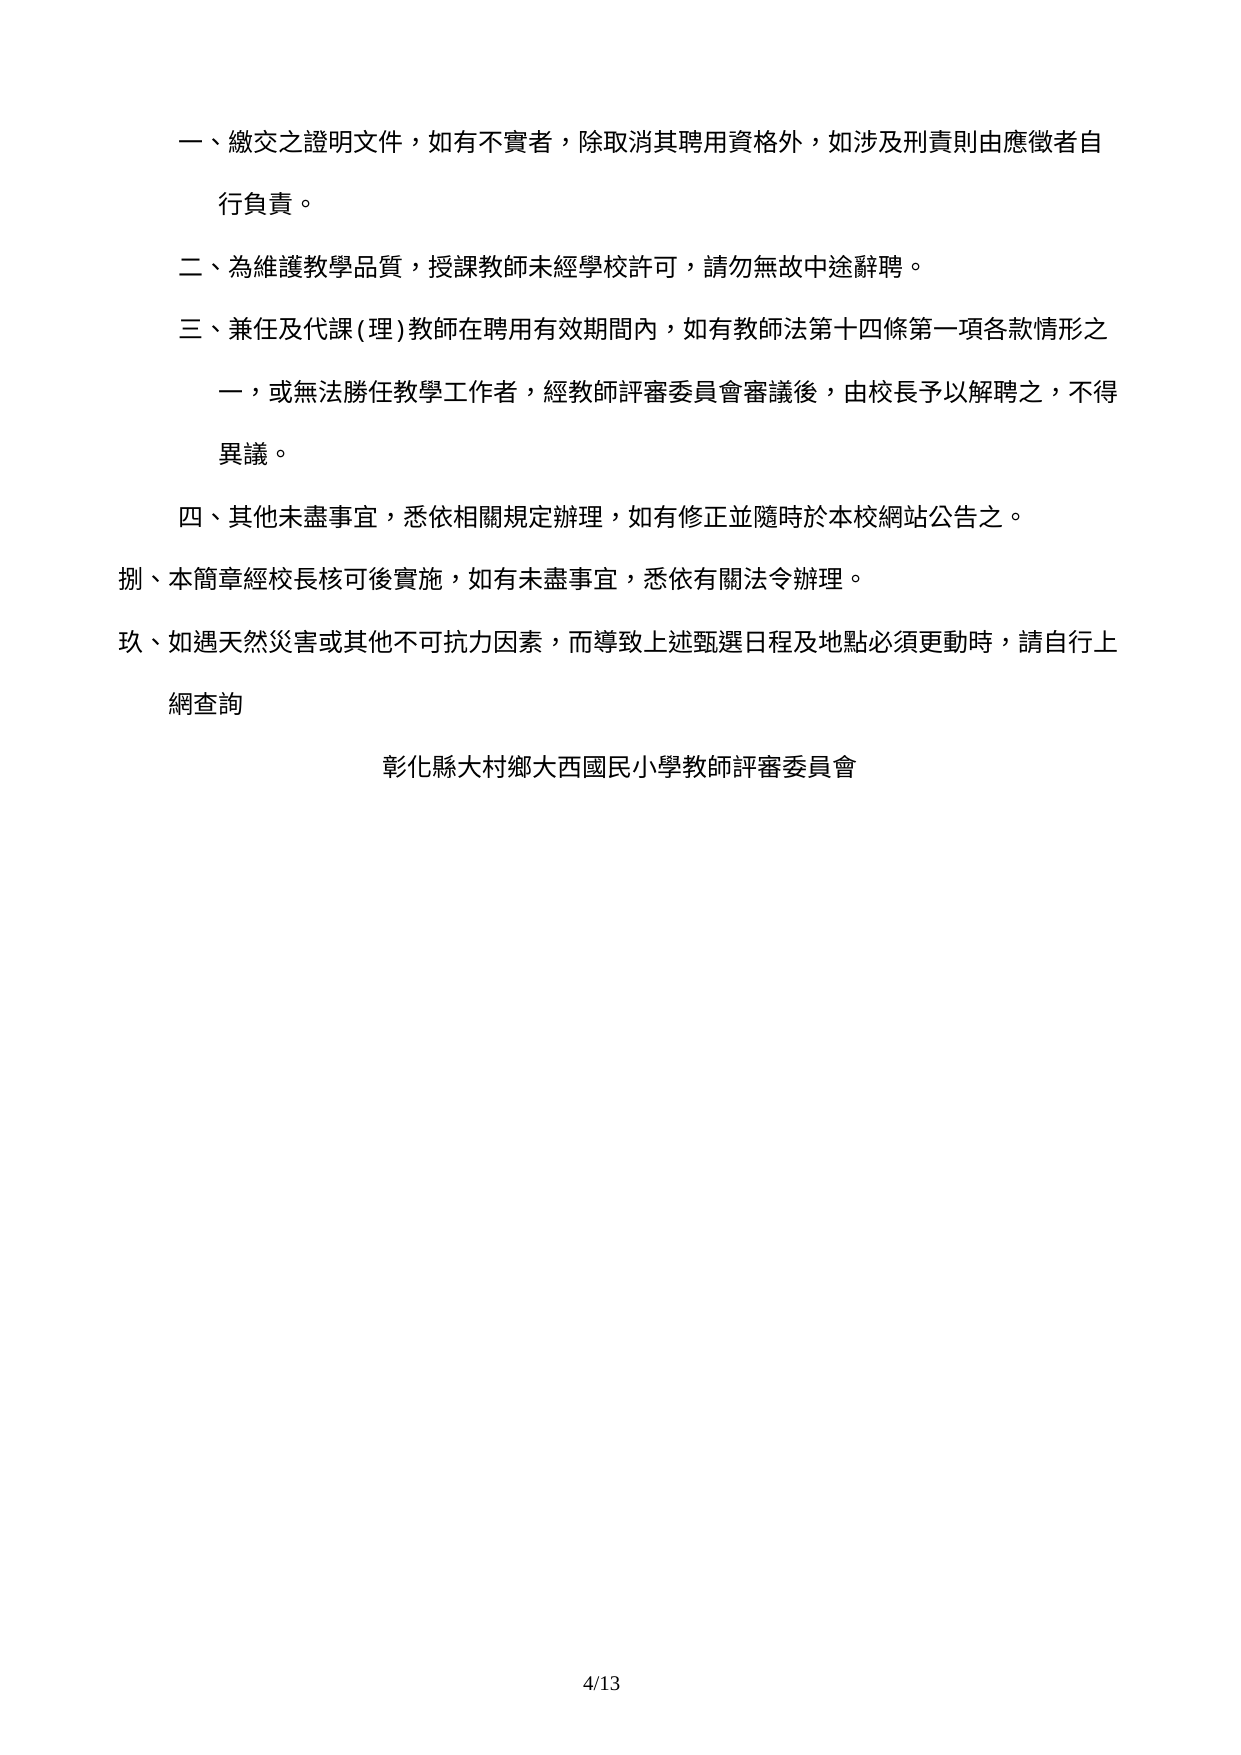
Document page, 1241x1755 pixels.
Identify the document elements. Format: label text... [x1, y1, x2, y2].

text 玖、如遇天然災害或其他不可抗力因素，而導致上述甄選日程及地點必須更動時，請自行上網查詢 [118, 598, 1122, 723]
text 四、其他未盡事宜，悉依相關規定辦理，如有修正並隨時於本校網站公告之。 [118, 473, 1122, 536]
text 一、繳交之證明文件，如有不實者，除取消其聘用資格外，如涉及刑責則由應徵者自行負責。 [118, 98, 1122, 223]
text 彰化縣大村鄉大西國民小學教師評審委員會 [118, 723, 1122, 786]
text 二、為維護教學品質，授課教師未經學校許可，請勿無故中途辭聘。 [118, 223, 1122, 286]
text 捌、本簡章經校長核可後實施，如有未盡事宜，悉依有關法令辦理。 [118, 536, 1122, 598]
text 三、兼任及代課(理)教師在聘用有效期間內，如有教師法第十四條第一項各款情形之一，或無法勝任教學工作者，經教師評審委員會審議後，由校長予以解聘之，不得異議。 [118, 286, 1122, 473]
